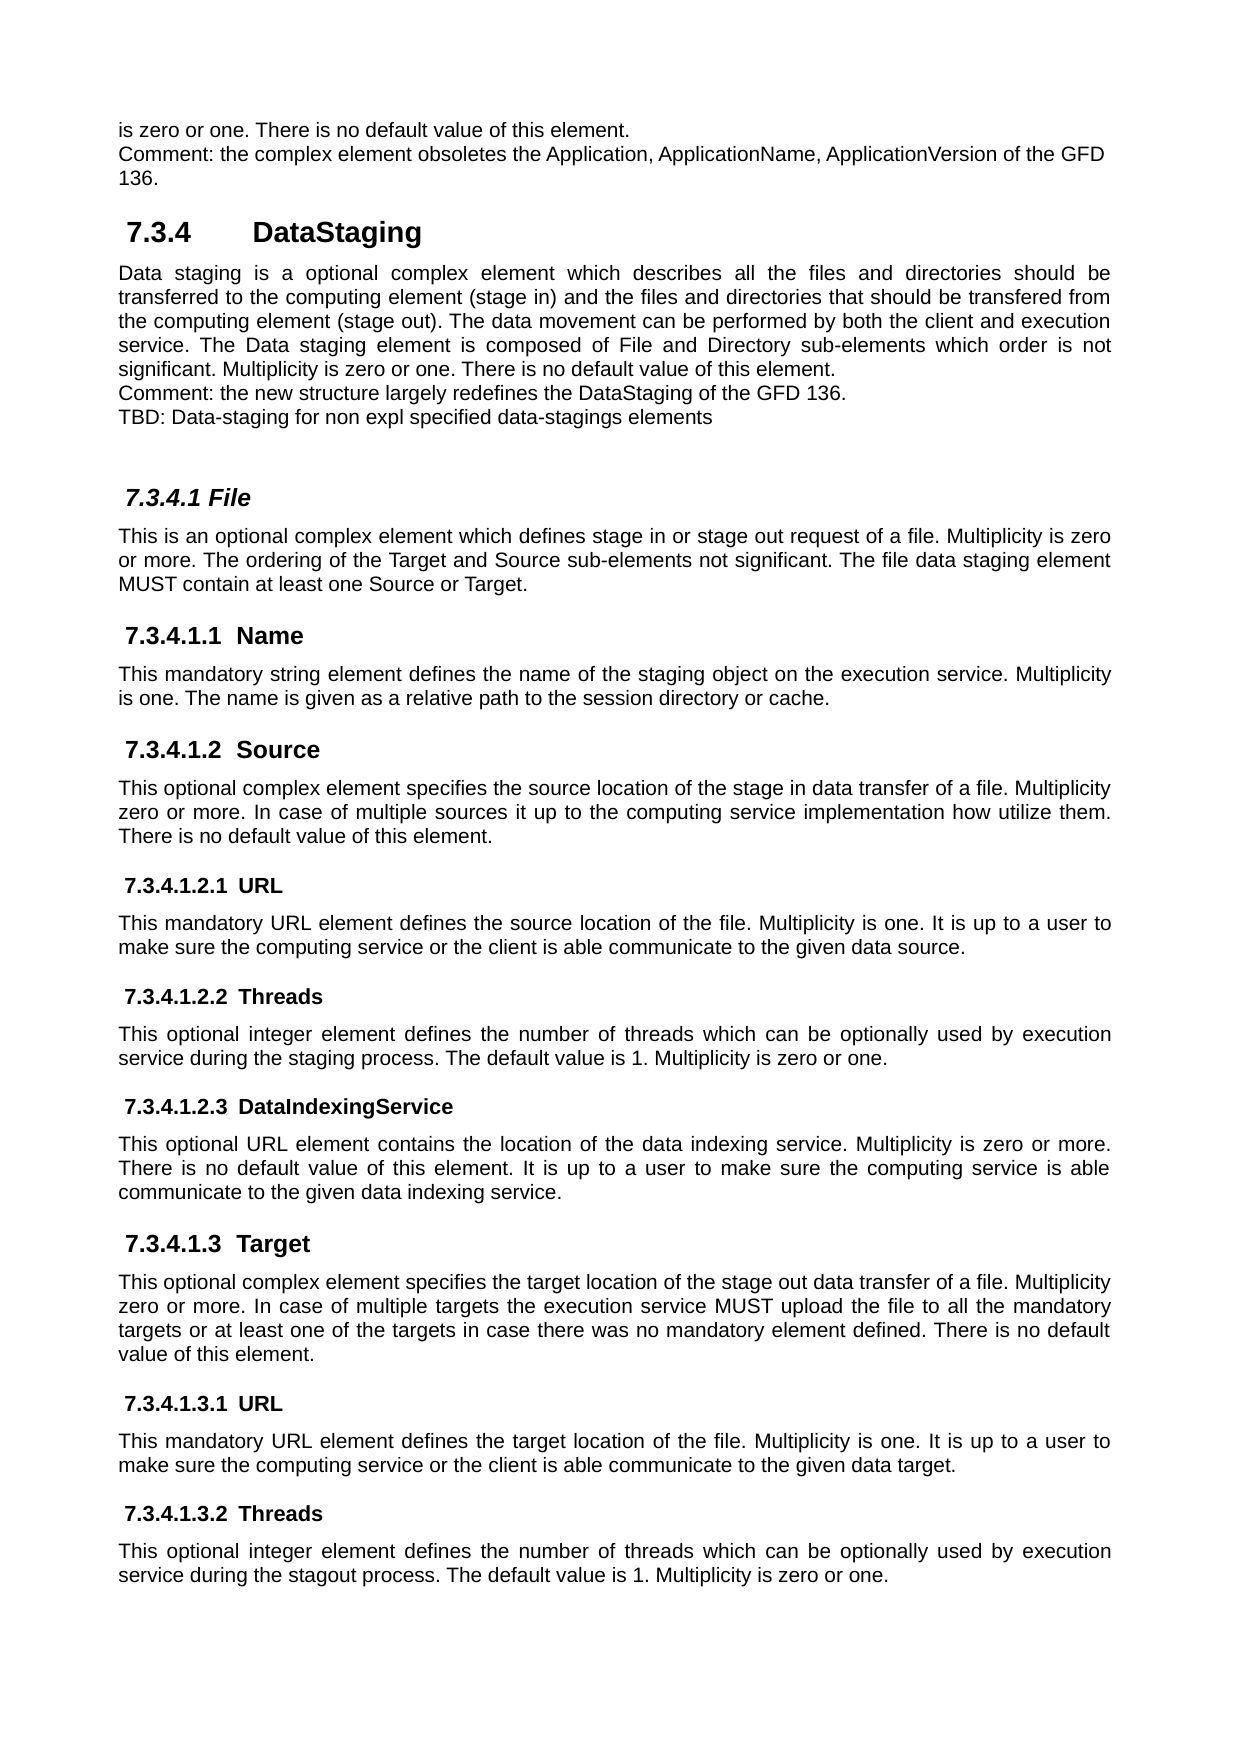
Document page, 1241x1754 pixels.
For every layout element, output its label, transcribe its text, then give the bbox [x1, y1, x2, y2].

text This optional complex element specifies the target location of the stage out data transfer of a file. Multiplicity zero or more. In case of multiple targets the execution service MUST upload the file to all the mandatory targets or at least one of the targets in case there was no mandatory element defined. There is no default value of this element. [118, 1270, 1113, 1366]
subtitle URL [118, 1391, 1122, 1416]
text This optional complex element specifies the source location of the stage in data transfer of a file. Multiplicity zero or more. In case of multiple sources it up to the computing service implementation how utilize them. There is no default value of this element. [118, 776, 1113, 848]
subtitle Threads [118, 1501, 1122, 1527]
subtitle Source [118, 735, 1113, 764]
text is zero or one. There is no default value of this element. [118, 118, 1113, 142]
text Data staging is a optional complex element which describes all the files and directories should be transferred to the computing element (stage in) and the files and directories that should be transfered from the computing element (stage out). The data movement can be performed by both the client and execution service. The Data staging element is composed of File and Directory sub-elements which order is not significant. Multiplicity is zero or one. There is no default value of this element. [118, 261, 1113, 381]
subtitle Name [118, 621, 1113, 650]
subtitle Target [118, 1229, 1113, 1257]
text This mandatory string element defines the name of the staging object on the execution service. Multiplicity is one. The name is given as a relative path to the session directory or cache. [118, 662, 1113, 710]
text TBD: Data-staging for non expl specified data-stagings elements [118, 405, 1122, 429]
text This mandatory URL element defines the target location of the file. Multiplicity is one. It is up to a user to make sure the computing service or the client is able communicate to the given data target. [118, 1428, 1113, 1476]
text This optional integer element defines the number of threads which can be optionally used by execution service during the staging process. The default value is 1. Multiplicity is zero or one. [118, 1021, 1113, 1069]
text This optional integer element defines the number of threads which can be optionally used by execution service during the stagout process. The default value is 1. Multiplicity is zero or one. [118, 1539, 1113, 1587]
subtitle DataStaging [118, 215, 1122, 248]
text This optional URL element contains the location of the data indexing service. Multiplicity is zero or more. There is no default value of this element. It is up to a user to make sure the computing service is able communicate to the given data indexing service. [118, 1132, 1113, 1204]
subtitle File [118, 483, 1113, 512]
text This mandatory URL element defines the source location of the file. Multiplicity is one. It is up to a user to make sure the computing service or the client is able communicate to the given data source. [118, 911, 1113, 959]
text Comment: the complex element obsoletes the Application, ApplicationName, ApplicationVersion of the GFD 136. [118, 142, 1113, 190]
subtitle URL [118, 873, 1122, 898]
subtitle Threads [118, 984, 1122, 1009]
text Comment: the new structure largely redefines the DataStaging of the GFD 136. [118, 381, 1113, 405]
subtitle DataIndexingService [118, 1094, 1122, 1119]
text This is an optional complex element which defines stage in or stage out request of a file. Multiplicity is zero or more. The ordering of the Target and Source sub-elements not significant. The file data staging element MUST contain at least one Source or Target. [118, 524, 1113, 596]
